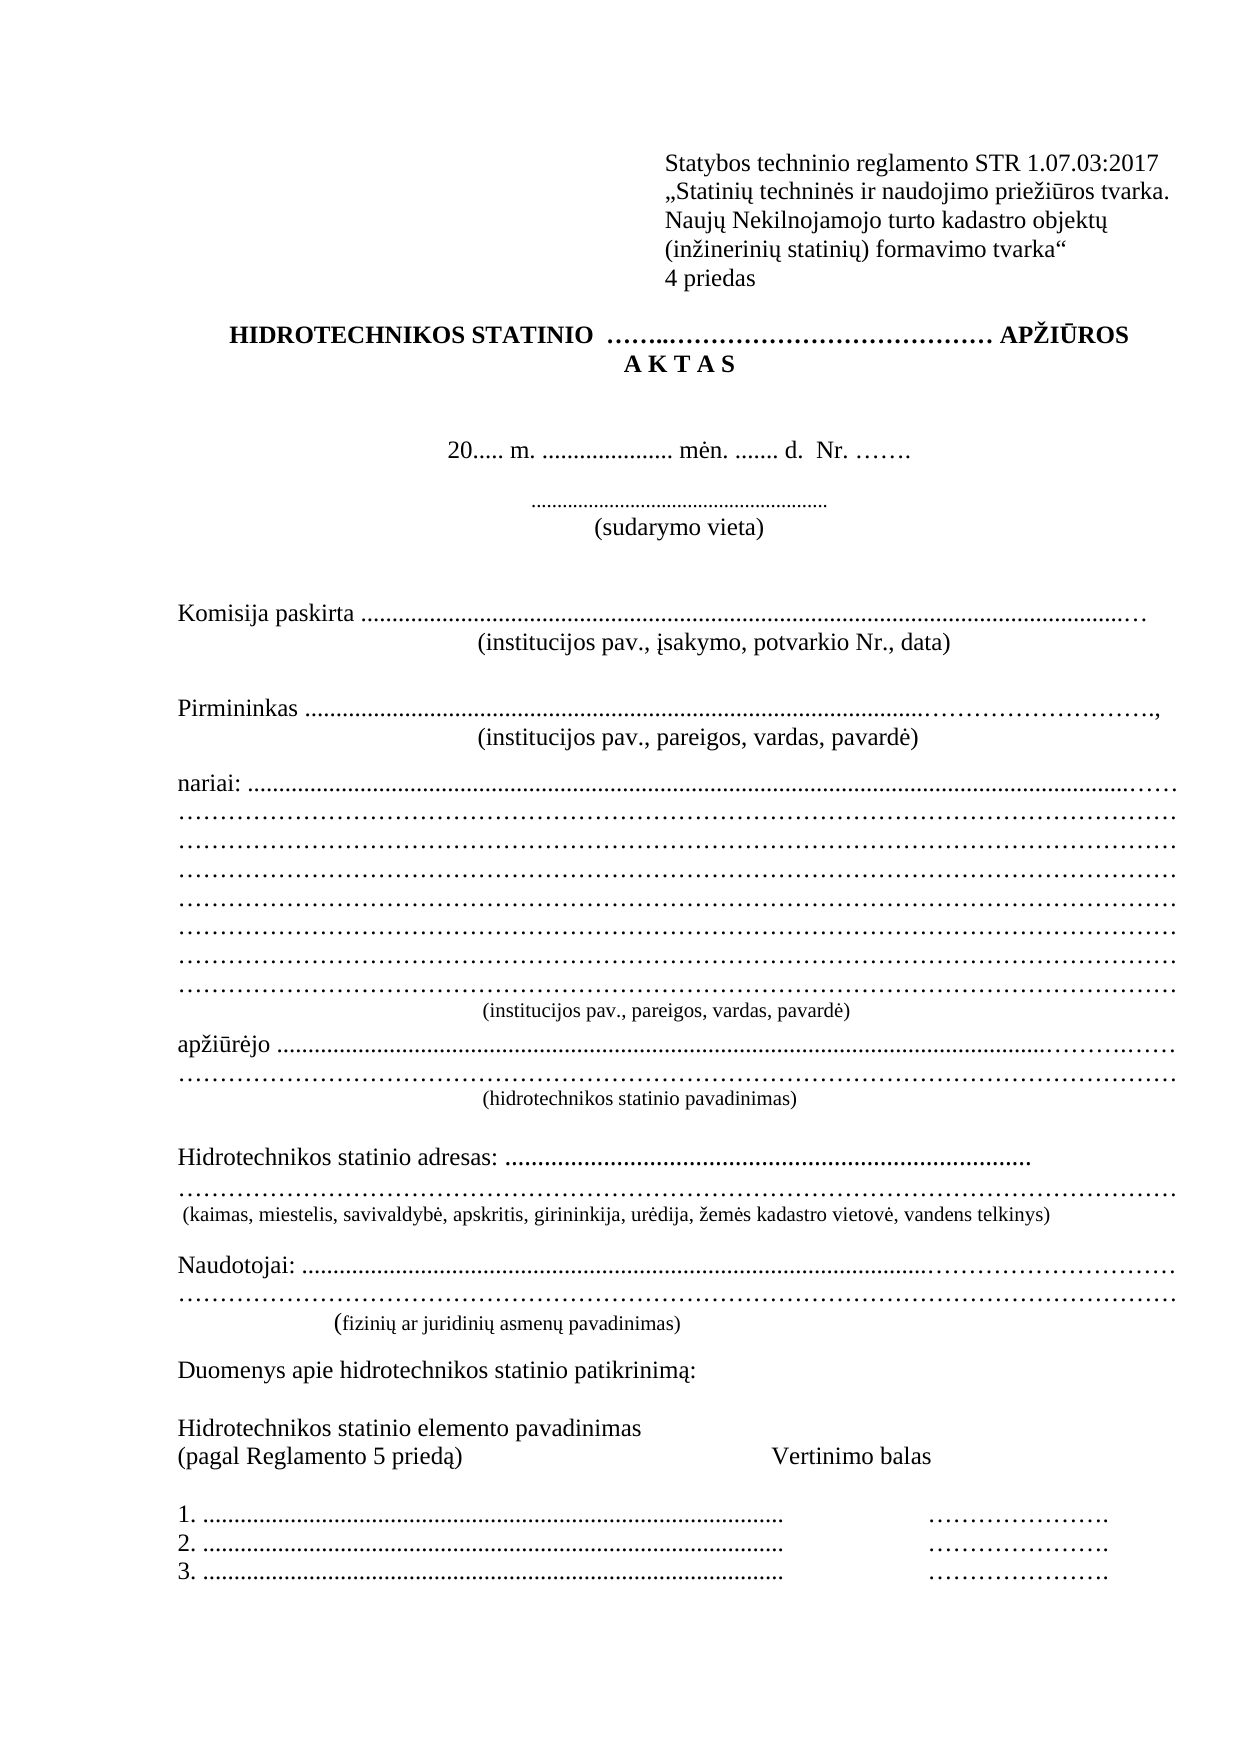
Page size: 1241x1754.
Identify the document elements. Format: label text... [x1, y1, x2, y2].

text ………………………………………………………………………………………………………… [177, 969, 1181, 998]
text Statybos techninio reglamento STR 1.07.03:2017 [177, 148, 1181, 176]
text (kaimas, miestelis, savivaldybė, apskritis, girininkija, urėdija, žemės kadastro vietovė, vandens telkinys) [177, 1202, 1181, 1226]
subtitle Hidrotechnikos statinio elemento pavadinimas [177, 1413, 1181, 1441]
text A K T A S [177, 349, 1181, 378]
text 3. ............................................................................................. …………………. [177, 1556, 1181, 1585]
text (pagal Reglamento 5 priedą) Vertinimo balas [177, 1441, 1181, 1470]
text ………………………………………………………………………………………………………… [177, 796, 1181, 825]
text ………………………………………………………………………………………………………… [177, 1058, 1181, 1086]
text 20..... m. ..................... mėn. ....... d. Nr. ……. [177, 435, 1181, 464]
text (institucijos pav., pareigos, vardas, pavardė) [402, 722, 1181, 759]
text 1. ............................................................................................. …………………. [177, 1499, 1181, 1528]
text Naudotojai: ....................................................................................................………………………… [177, 1250, 1181, 1278]
text (sudarymo vieta) [177, 512, 1181, 541]
text ………………………………………………………………………………………………………… [177, 854, 1181, 883]
text nariai: .............................................................................................................................................…… [177, 759, 1181, 796]
text Pirmininkas ...................................................................................................………………………., [177, 693, 1181, 722]
text Naujų Nekilnojamojo turto kadastro objektų [177, 205, 1181, 234]
text 2. ............................................................................................. …………………. [177, 1528, 1181, 1556]
text (hidrotechnikos statinio pavadinimas) [402, 1086, 1181, 1110]
text (institucijos pav., pareigos, vardas, pavardė) [402, 998, 1181, 1029]
text Komisija paskirta ..........................................................................................................................… [177, 598, 1181, 627]
text ………………………………………………………………………………………………………… [177, 883, 1181, 911]
text 4 priedas [664, 263, 1181, 291]
text ......................................................... [177, 488, 1181, 512]
text Duomenys apie hidrotechnikos statinio patikrinimą: [177, 1355, 1181, 1384]
text (institucijos pav., įsakymo, potvarkio Nr., data) [402, 627, 1181, 664]
text ………………………………………………………………………………………………………… [177, 825, 1181, 854]
text Hidrotechnikos statinio adresas: …………………………………………………………………….. [177, 1139, 1181, 1173]
text HIDROTECHNIKOS STATINIO ……..………………………………… APŽIŪROS [177, 320, 1181, 349]
text ………………………………………………………………………………………………………… [177, 940, 1181, 969]
text ………………………………………………………………………………………………………… [177, 1278, 1181, 1307]
text (fizinių ar juridinių asmenų pavadinimas) [252, 1307, 1181, 1336]
text „Statinių techninės ir naudojimo priežiūros tvarka. [177, 176, 1181, 205]
text apžiūrėjo ...........................................................................................................................……….…… [177, 1029, 1181, 1058]
text ………………………………………………………………………………………………………… [177, 1173, 1181, 1202]
text (inžinerinių statinių) formavimo tvarka“ [177, 234, 1181, 263]
text ………………………………………………………………………………………………………… [177, 911, 1181, 940]
